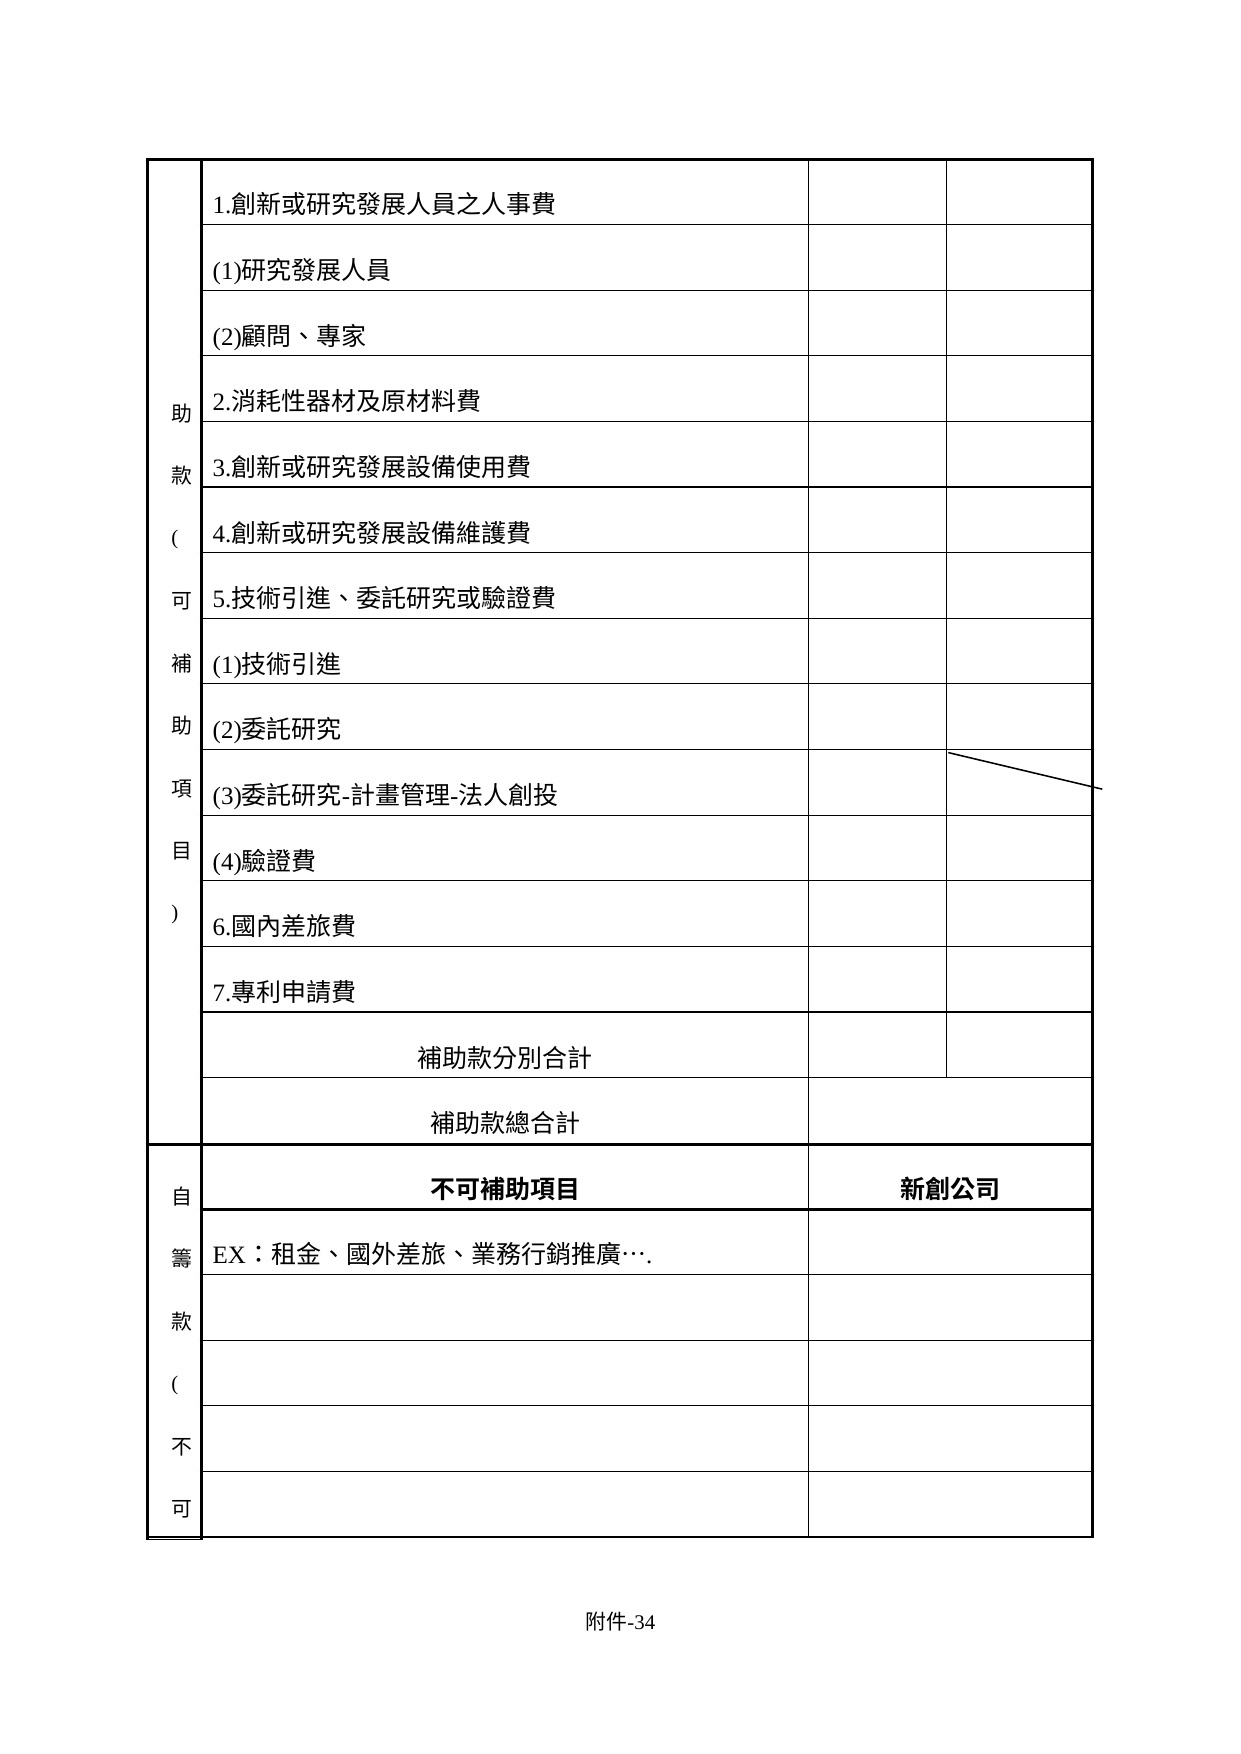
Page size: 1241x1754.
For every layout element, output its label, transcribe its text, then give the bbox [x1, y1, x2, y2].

table_cell [809, 161, 946, 224]
table_cell [809, 356, 946, 421]
table_cell (1)技術引進 [203, 619, 808, 683]
table_cell [809, 619, 946, 683]
table_cell [203, 1472, 808, 1536]
table_cell [947, 488, 1091, 552]
table_cell 補助款分別合計 [203, 1013, 808, 1077]
table_cell [809, 816, 946, 880]
table_cell [809, 1341, 1091, 1405]
table_cell 自籌款(不可補助項目) [149, 1146, 200, 1536]
table_cell [809, 1472, 1091, 1536]
table_cell [203, 1406, 808, 1471]
table_cell 5.技術引進、委託研究或驗證費 [203, 553, 808, 618]
table_cell [947, 422, 1091, 486]
table_cell [947, 356, 1091, 421]
table_cell [809, 1211, 1091, 1274]
table_cell [947, 750, 1091, 814]
table_cell [809, 947, 946, 1011]
table_cell [947, 291, 1091, 355]
table_cell (1)研究發展人員 [203, 225, 808, 289]
table_cell [809, 1078, 1091, 1143]
table_cell 助款(可補助項目) [149, 161, 200, 1143]
table_cell [947, 553, 1091, 618]
table_cell [809, 225, 946, 289]
table_cell 新創公司 [809, 1146, 1091, 1208]
table_cell [809, 291, 946, 355]
table_cell [947, 947, 1091, 1011]
table_cell (3)委託研究-計畫管理-法人創投 [203, 750, 808, 814]
table_cell [809, 553, 946, 618]
table_cell [947, 225, 1091, 289]
table_cell 7.專利申請費 [203, 947, 808, 1011]
table_cell (4)驗證費 [203, 816, 808, 880]
table_cell 2.消耗性器材及原材料費 [203, 356, 808, 421]
table_cell 6.國內差旅費 [203, 881, 808, 946]
table_cell [947, 684, 1091, 749]
table_cell 不可補助項目 [203, 1146, 808, 1208]
table_cell [947, 1013, 1091, 1077]
table_cell [947, 881, 1091, 946]
table_cell 1.創新或研究發展人員之人事費 [203, 161, 808, 224]
table_cell 補助款總合計 [203, 1078, 808, 1143]
table_cell [809, 881, 946, 946]
table_cell [809, 684, 946, 749]
table_cell [947, 619, 1091, 683]
table_cell [947, 161, 1091, 224]
table_cell [809, 1275, 1091, 1339]
table_cell [809, 1406, 1091, 1471]
table_cell [947, 816, 1091, 880]
table_cell 4.創新或研究發展設備維護費 [203, 488, 808, 552]
table_cell [809, 422, 946, 486]
table_cell (2)顧問、專家 [203, 291, 808, 355]
table_cell [809, 750, 946, 814]
table_cell [203, 1275, 808, 1339]
table_cell [809, 1013, 946, 1077]
table_cell (2)委託研究 [203, 684, 808, 749]
table_cell 3.創新或研究發展設備使用費 [203, 422, 808, 486]
table_cell [203, 1341, 808, 1405]
table_cell EX：租金、國外差旅、業務行銷推廣…. [203, 1211, 808, 1274]
table_cell [809, 488, 946, 552]
